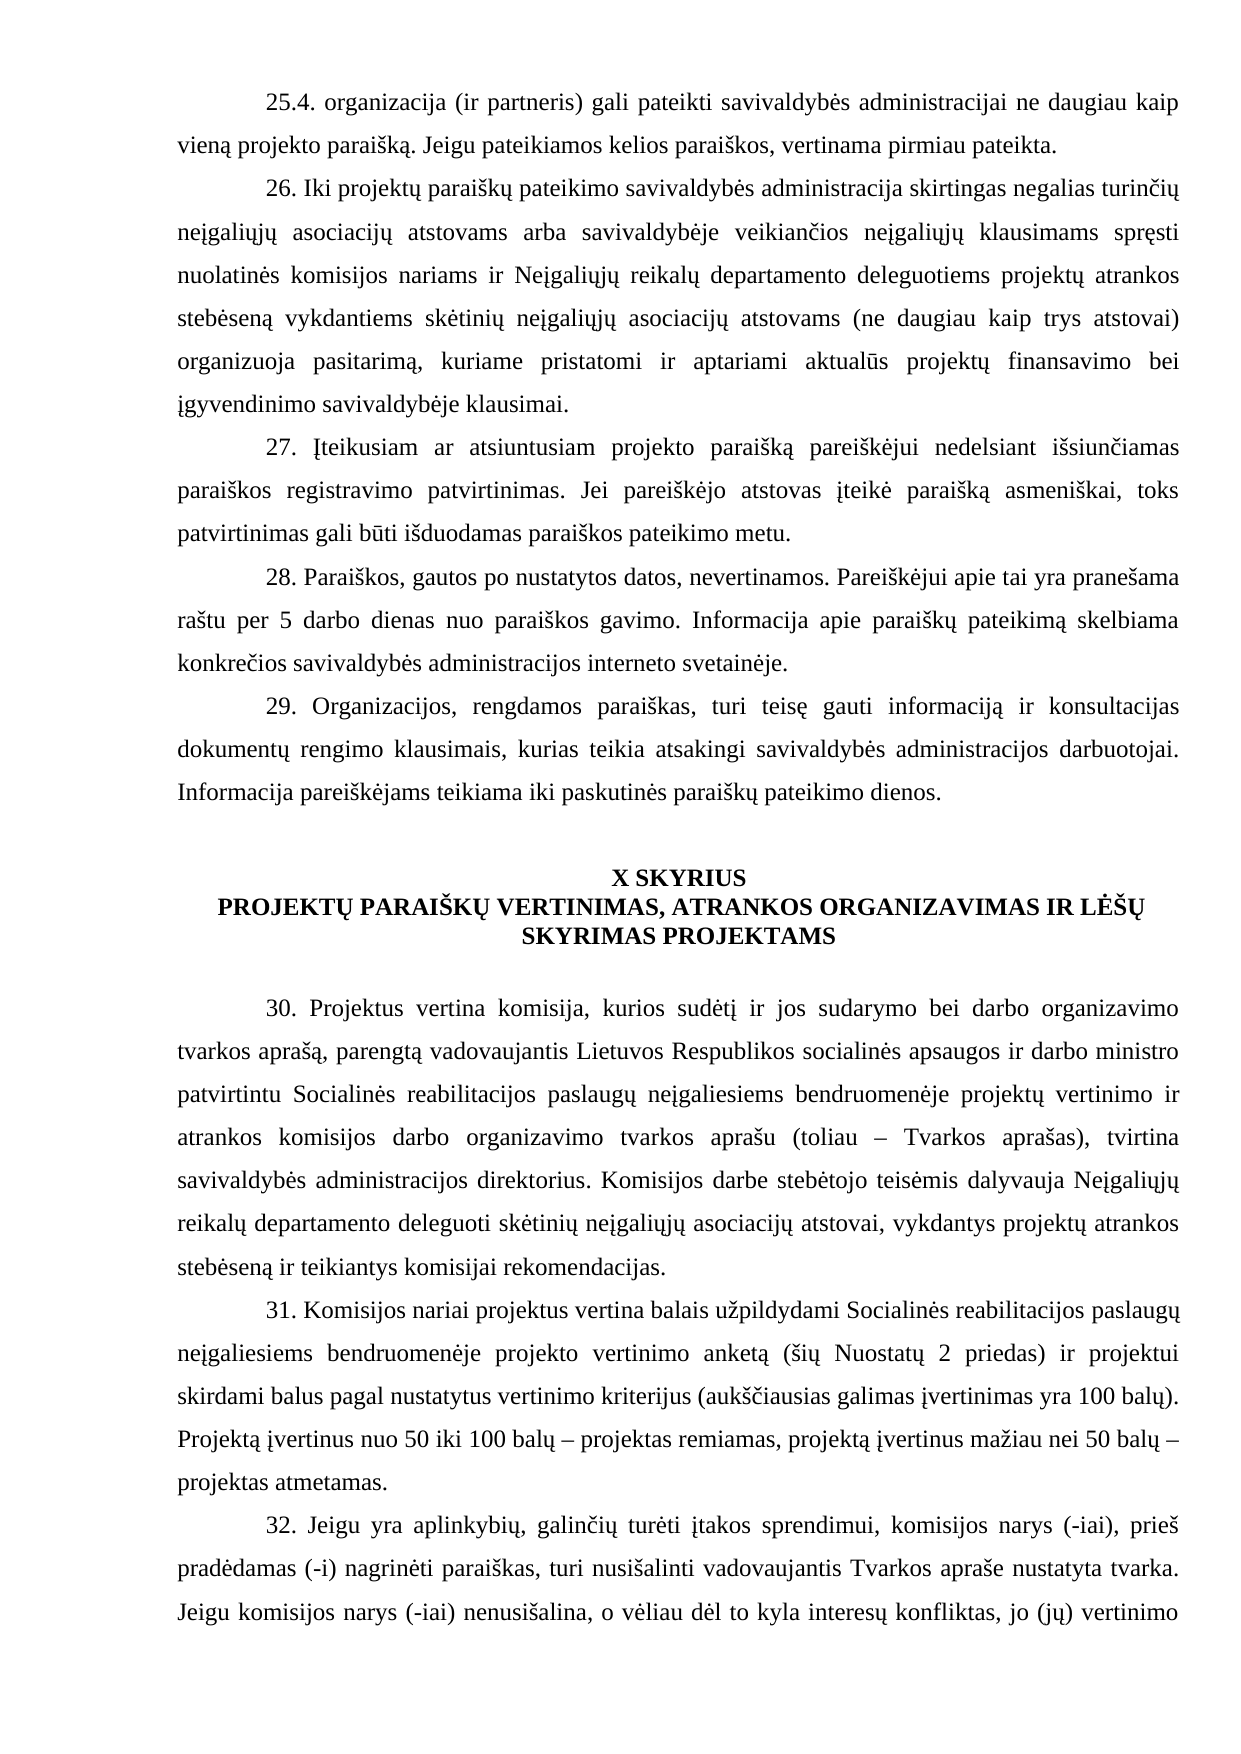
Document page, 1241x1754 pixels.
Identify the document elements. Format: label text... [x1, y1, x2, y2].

text 25.4. organizacija (ir partneris) gali pateikti savivaldybės administracijai ne daugiau kaip vieną projekto paraišką. Jeigu pateikiamos kelios paraiškos, vertinama pirmiau pateikta. [177, 87, 1180, 159]
text 30. Projektus vertina komisija, kurios sudėtį ir jos sudarymo bei darbo organizavimo tvarkos aprašą, parengtą vadovaujantis Lietuvos Respublikos socialinės apsaugos ir darbo ministro patvirtintu Socialinės reabilitacijos paslaugų neįgaliesiems bendruomenėje projektų vertinimo ir atrankos komisijos darbo organizavimo tvarkos aprašu (toliau – Tvarkos aprašas), tvirtina savivaldybės administracijos direktorius. Komisijos darbe stebėtojo teisėmis dalyvauja Neįgaliųjų reikalų departamento deleguoti skėtinių neįgaliųjų asociacijų atstovai, vykdantys projektų atrankos stebėseną ir teikiantys komisijai rekomendacijas. [177, 993, 1180, 1280]
text 29. Organizacijos, rengdamos paraiškas, turi teisę gauti informaciją ir konsultacijas dokumentų rengimo klausimais, kurias teikia atsakingi savivaldybės administracijos darbuotojai. Informacija pareiškėjams teikiama iki paskutinės paraiškų pateikimo dienos. [177, 691, 1180, 806]
text 31. Komisijos nariai projektus vertina balais užpildydami Socialinės reabilitacijos paslaugų neįgaliesiems bendruomenėje projekto vertinimo anketą (šių Nuostatų 2 priedas) ir projektui skirdami balus pagal nustatytus vertinimo kriterijus (aukščiausias galimas įvertinimas yra 100 balų). Projektą įvertinus nuo 50 iki 100 balų – projektas remiamas, projektą įvertinus mažiau nei 50 balų – projektas atmetamas. [177, 1295, 1180, 1496]
text 28. Paraiškos, gautos po nustatytos datos, nevertinamos. Pareiškėjui apie tai yra pranešama raštu per 5 darbo dienas nuo paraiškos gavimo. Informacija apie paraiškų pateikimą skelbiama konkrečios savivaldybės administracijos interneto svetainėje. [177, 562, 1180, 677]
text 26. Iki projektų paraiškų pateikimo savivaldybės administracija skirtingas negalias turinčių neįgaliųjų asociacijų atstovams arba savivaldybėje veikiančios neįgaliųjų klausimams spręsti nuolatinės komisijos nariams ir Neįgaliųjų reikalų departamento deleguotiems projektų atrankos stebėseną vykdantiems skėtinių neįgaliųjų asociacijų atstovams (ne daugiau kaip trys atstovai) organizuoja pasitarimą, kuriame pristatomi ir aptariami aktualūs projektų finansavimo bei įgyvendinimo savivaldybėje klausimai. [177, 173, 1180, 418]
text X SKYRIUS [177, 863, 1180, 892]
text 32. Jeigu yra aplinkybių, galinčių turėti įtakos sprendimui, komisijos narys (-iai), prieš pradėdamas (-i) nagrinėti paraiškas, turi nusišalinti vadovaujantis Tvarkos apraše nustatyta tvarka. Jeigu komisijos narys (-iai) nenusišalina, o vėliau dėl to kyla interesų konfliktas, jo (jų) vertinimo [177, 1510, 1180, 1625]
text 27. Įteikusiam ar atsiuntusiam projekto paraišką pareiškėjui nedelsiant išsiunčiamas paraiškos registravimo patvirtinimas. Jei pareiškėjo atstovas įteikė paraišką asmeniškai, toks patvirtinimas gali būti išduodamas paraiškos pateikimo metu. [177, 432, 1180, 547]
text PROJEKTŲ PARAIŠKŲ VERTINIMAS, ATRANKOS ORGANIZAVIMAS IR LĖŠŲ SKYRIMAS PROJEKTAMS [177, 892, 1180, 950]
